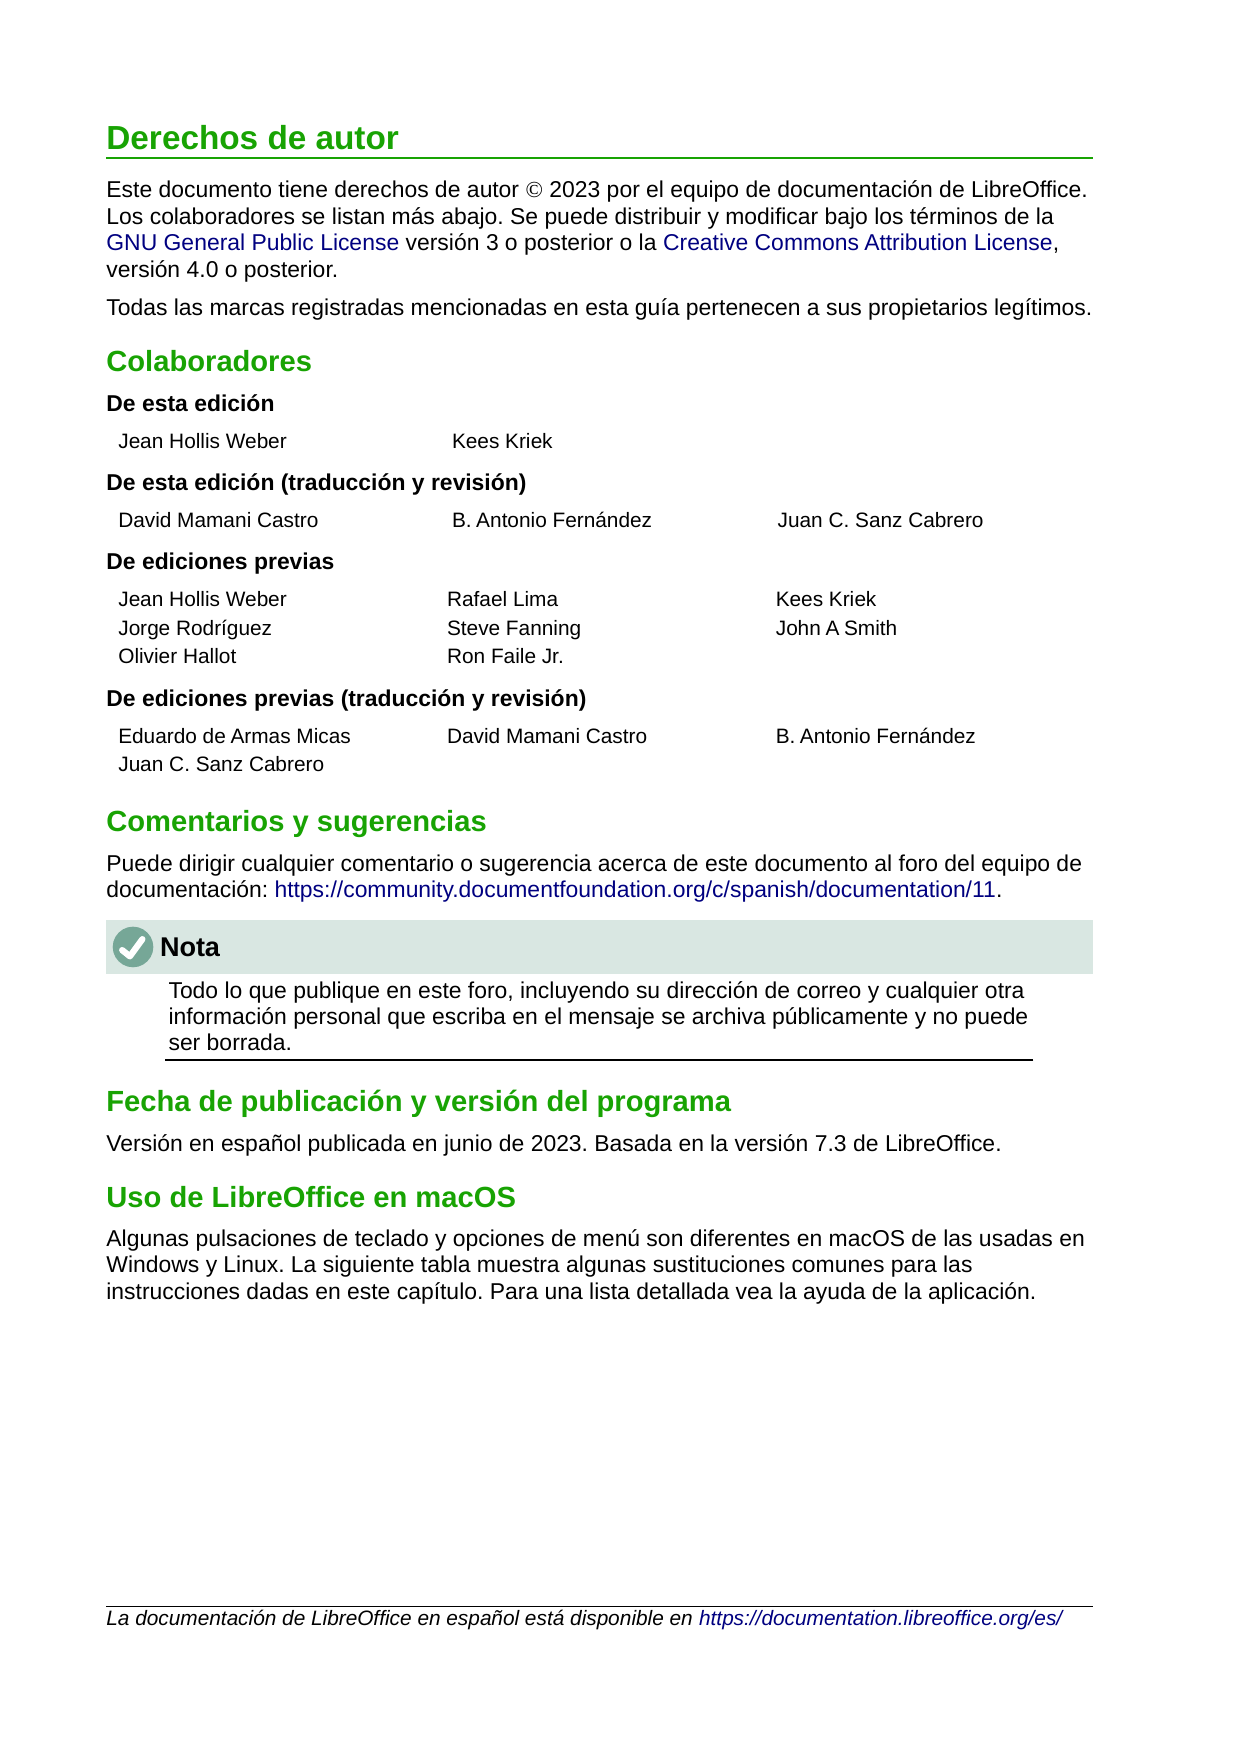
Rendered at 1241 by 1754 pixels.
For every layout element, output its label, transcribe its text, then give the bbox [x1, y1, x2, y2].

table_header B. Antonio Fernández [440, 508, 766, 536]
table_header David Mamani Castro [435, 724, 764, 752]
table_cell Steve Fanning [435, 616, 764, 644]
text Versión en español publicada en junio de 2023. Basada en la versión 7.3 de LibreOffice. [106, 1130, 1093, 1156]
table_header Jean Hollis Weber [106, 429, 440, 457]
subtitle Uso de LibreOffice en macOS [106, 1180, 1093, 1213]
table_cell Jorge Rodríguez [106, 616, 435, 644]
table_cell Juan C. Sanz Cabrero‍ [106, 752, 435, 781]
text Algunas pulsaciones de teclado y opciones de menú son diferentes en macOS de las usadas en Windows y Linux. La siguiente tabla muestra algunas sustituciones comunes para las instrucciones dadas en este capítulo. Para una lista detallada vea la ayuda de la aplicación. [106, 1225, 1093, 1304]
table_header David Mamani Castro [106, 508, 440, 536]
table_header Juan C. Sanz Cabrero [766, 508, 1093, 536]
subtitle Fecha de publicación y versión del programa [106, 1084, 1093, 1118]
subtitle Derechos de autor [106, 118, 1093, 157]
table_header Eduardo de Armas Micas [106, 724, 435, 752]
subtitle Nota [106, 920, 1093, 974]
table_header B. Antonio Fernández [764, 724, 1093, 752]
text Puede dirigir cualquier comentario o sugerencia acerca de este documento al foro del equipo de documentación: https://community.documentfoundation.org/c/spanish/documentation/11. [106, 850, 1093, 902]
table_cell [764, 644, 1093, 673]
table_header [766, 429, 1093, 457]
table_cell Ron Faile Jr. [435, 644, 764, 673]
table_header Jean Hollis Weber [106, 587, 435, 616]
text Todas las marcas registradas mencionadas en esta guía pertenecen a sus propietarios legítimos. [106, 294, 1093, 321]
subtitle Comentarios y sugerencias [106, 804, 1093, 838]
table_cell [435, 752, 764, 781]
text De esta edición (traducción y revisión) [106, 469, 1093, 495]
table_header Kees Kriek [764, 587, 1093, 616]
text De ediciones previas [106, 548, 1093, 574]
table_cell John A Smith [764, 616, 1093, 644]
text De esta edición [106, 390, 1093, 416]
text De ediciones previas (traducción y revisión) [106, 685, 1093, 711]
table_cell [764, 752, 1093, 781]
subtitle Colaboradores [106, 344, 1093, 378]
table_cell Olivier Hallot [106, 644, 435, 673]
table_header Rafael Lima [435, 587, 764, 616]
table_header Kees Kriek [440, 429, 766, 457]
text Este documento tiene derechos de autor © 2023 por el equipo de documentación de LibreOffice. Los colaboradores se listan más abajo. Se puede distribuir y modificar bajo los términos de la GNU General Public License versión 3 o posterior o la Creative Commons Attribution License, versión 4.0 o posterior. [106, 176, 1093, 282]
text Todo lo que publique en este foro, incluyendo su dirección de correo y cualquier otra información personal que escriba en el mensaje se archiva públicamente y no puede ser borrada. [165, 974, 1033, 1059]
